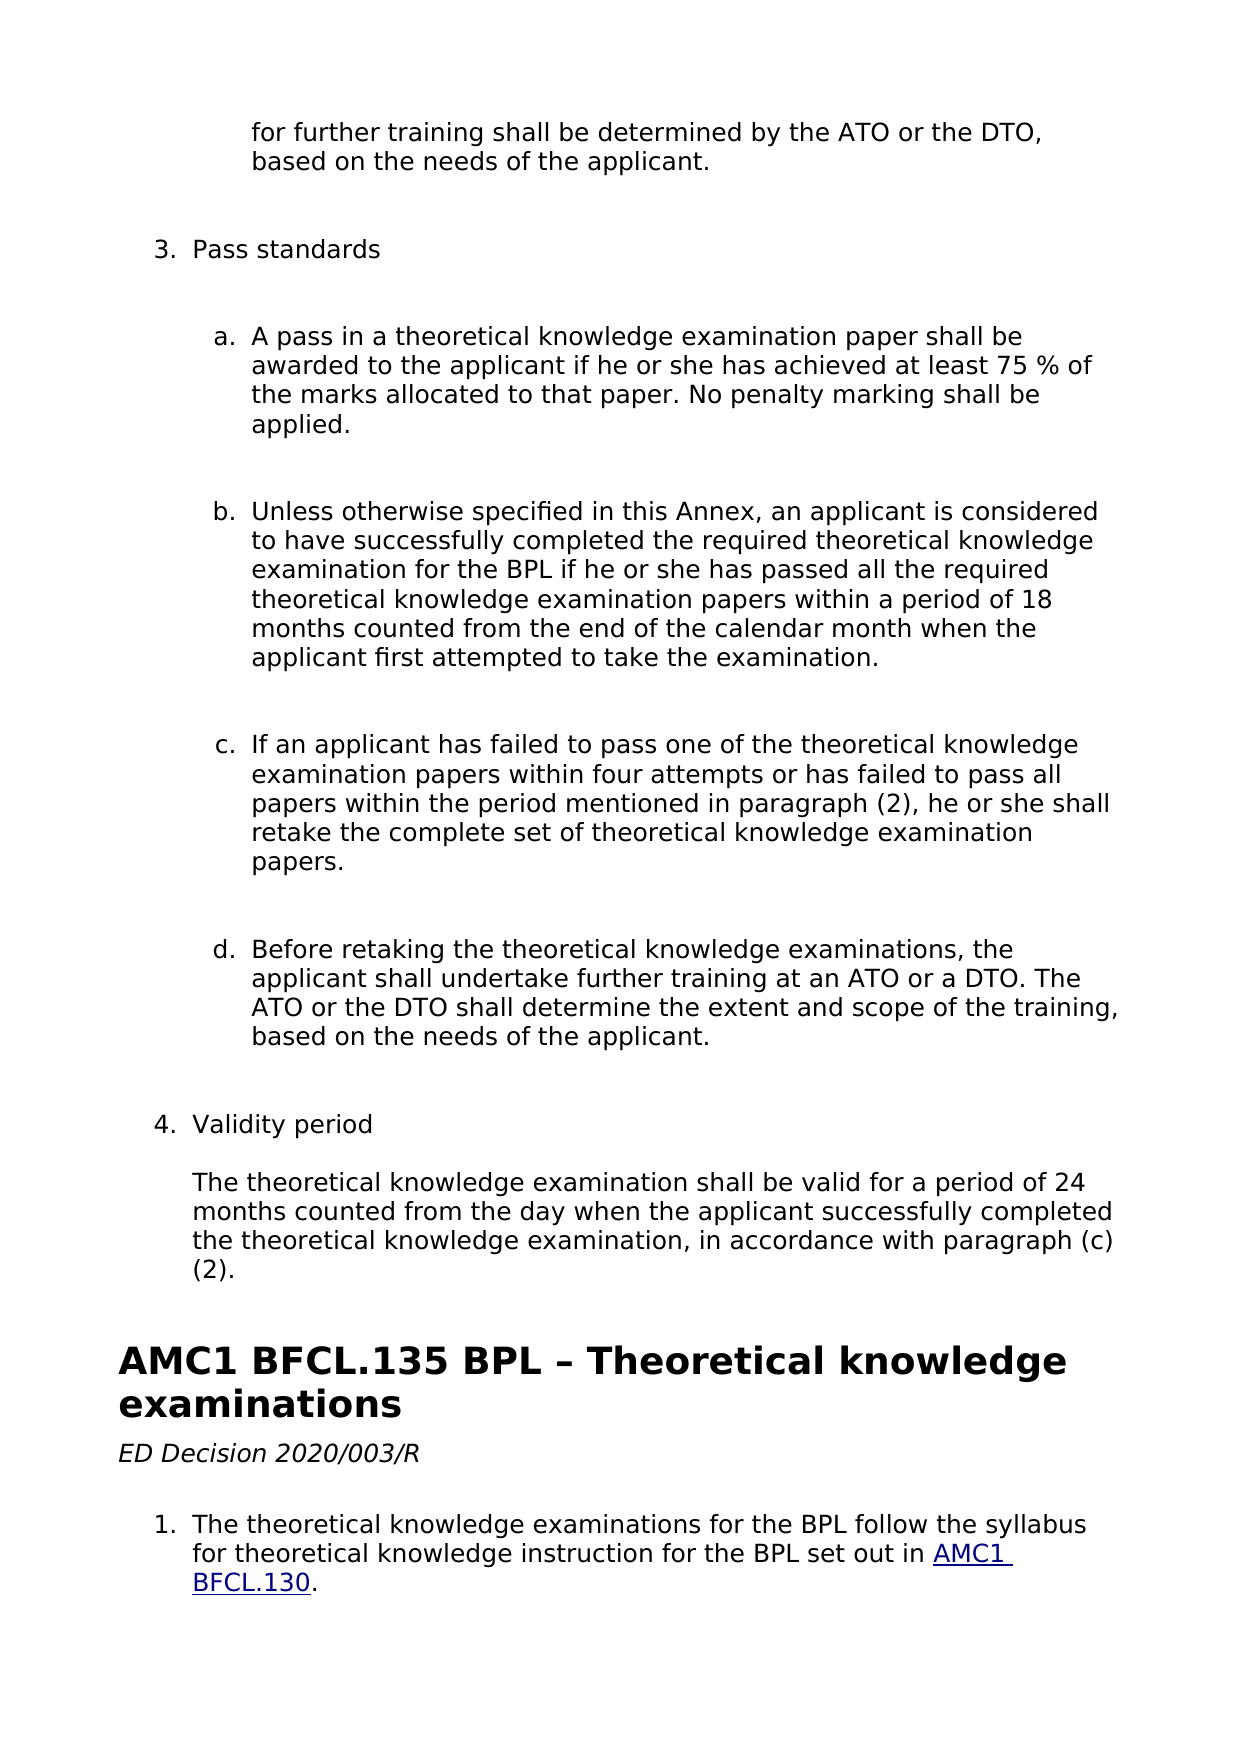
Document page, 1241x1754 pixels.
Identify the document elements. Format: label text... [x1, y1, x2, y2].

list The theoretical knowledge examinations for the BPL follow the syllabus for theoretical knowledge instruction for the BPL set out in AMC1 BFCL.130. [177, 1510, 1122, 1627]
list A pass in a theoretical knowledge examination paper shall be awarded to the applicant if he or she has achieved at least 75 % of the marks allocated to that paper. No penalty marking shall be applied. [236, 322, 1122, 497]
list Pass standards [177, 235, 1122, 322]
list If an applicant has failed to pass one of the theoretical knowledge examination papers within four attempts or has failed to pass all papers within the period mentioned in paragraph (2), he or she shall retake the complete set of theoretical knowledge examination papers. [236, 731, 1122, 935]
list Unless otherwise specified in this Annex, an applicant is considered to have successfully completed the required theoretical knowledge examination for the BPL if he or she has passed all the required theoretical knowledge examination papers within a period of 18 months counted from the end of the calendar month when the applicant first attempted to take the examination. [236, 497, 1122, 731]
subtitle AMC1 BFCL.135 BPL – Theoretical knowledge examinations [118, 1339, 1122, 1427]
list Validity period The theoretical knowledge examination shall be valid for a period of 24 months counted from the day when the applicant successfully completed the theoretical knowledge examination, in accordance with paragraph (c)(2). [177, 1110, 1122, 1285]
list Before retaking the theoretical knowledge examinations, the applicant shall undertake further training at an ATO or a DTO. The ATO or the DTO shall determine the extent and scope of the training, based on the needs of the applicant. [236, 935, 1122, 1110]
list for further training shall be determined by the ATO or the DTO, based on the needs of the applicant. [236, 118, 1122, 235]
text ED Decision 2020/003/R [118, 1439, 1122, 1468]
